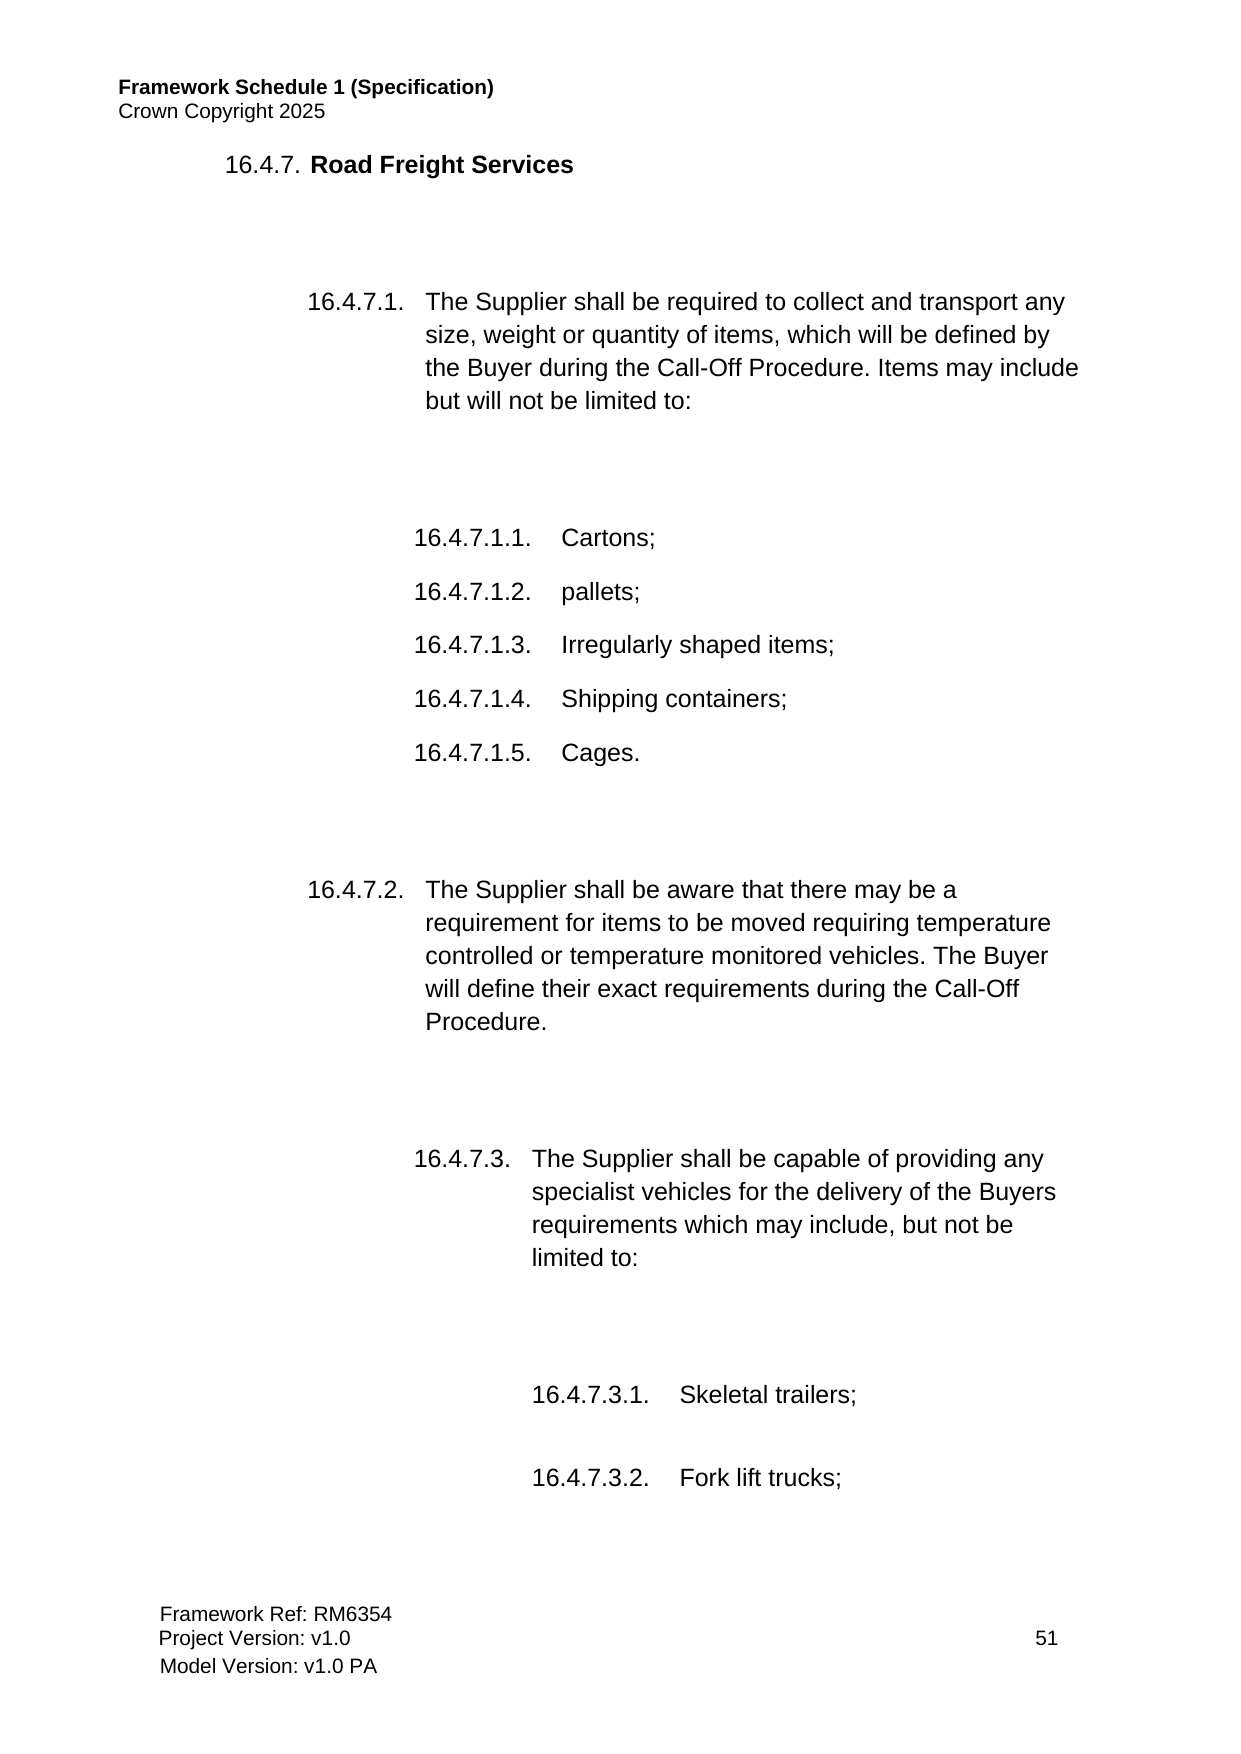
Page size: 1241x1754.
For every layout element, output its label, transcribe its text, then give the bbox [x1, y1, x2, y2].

list Cartons; [413, 523, 1090, 552]
list Road Freight Services [224, 150, 1090, 179]
list Fork lift trucks; [532, 1463, 1090, 1492]
list The Supplier shall be aware that there may be a requirement for items to be moved requiring temperature controlled or temperature monitored vehicles. The Buyer will define their exact requirements during the Call-Off Procedure. [307, 875, 1090, 1036]
list The Supplier shall be required to collect and transport any size, weight or quantity of items, which will be defined by the Buyer during the Call-Off Procedure. Items may include but will not be limited to: [307, 287, 1090, 415]
list Skeletal trailers; [532, 1380, 1090, 1409]
list The Supplier shall be capable of providing any specialist vehicles for the delivery of the Buyers requirements which may include, but not be limited to: [413, 1144, 1090, 1272]
list Irregularly shaped items; [413, 631, 1090, 659]
list pallets; [413, 577, 1090, 605]
list Cages. [413, 738, 1090, 767]
list Shipping containers; [413, 684, 1090, 713]
